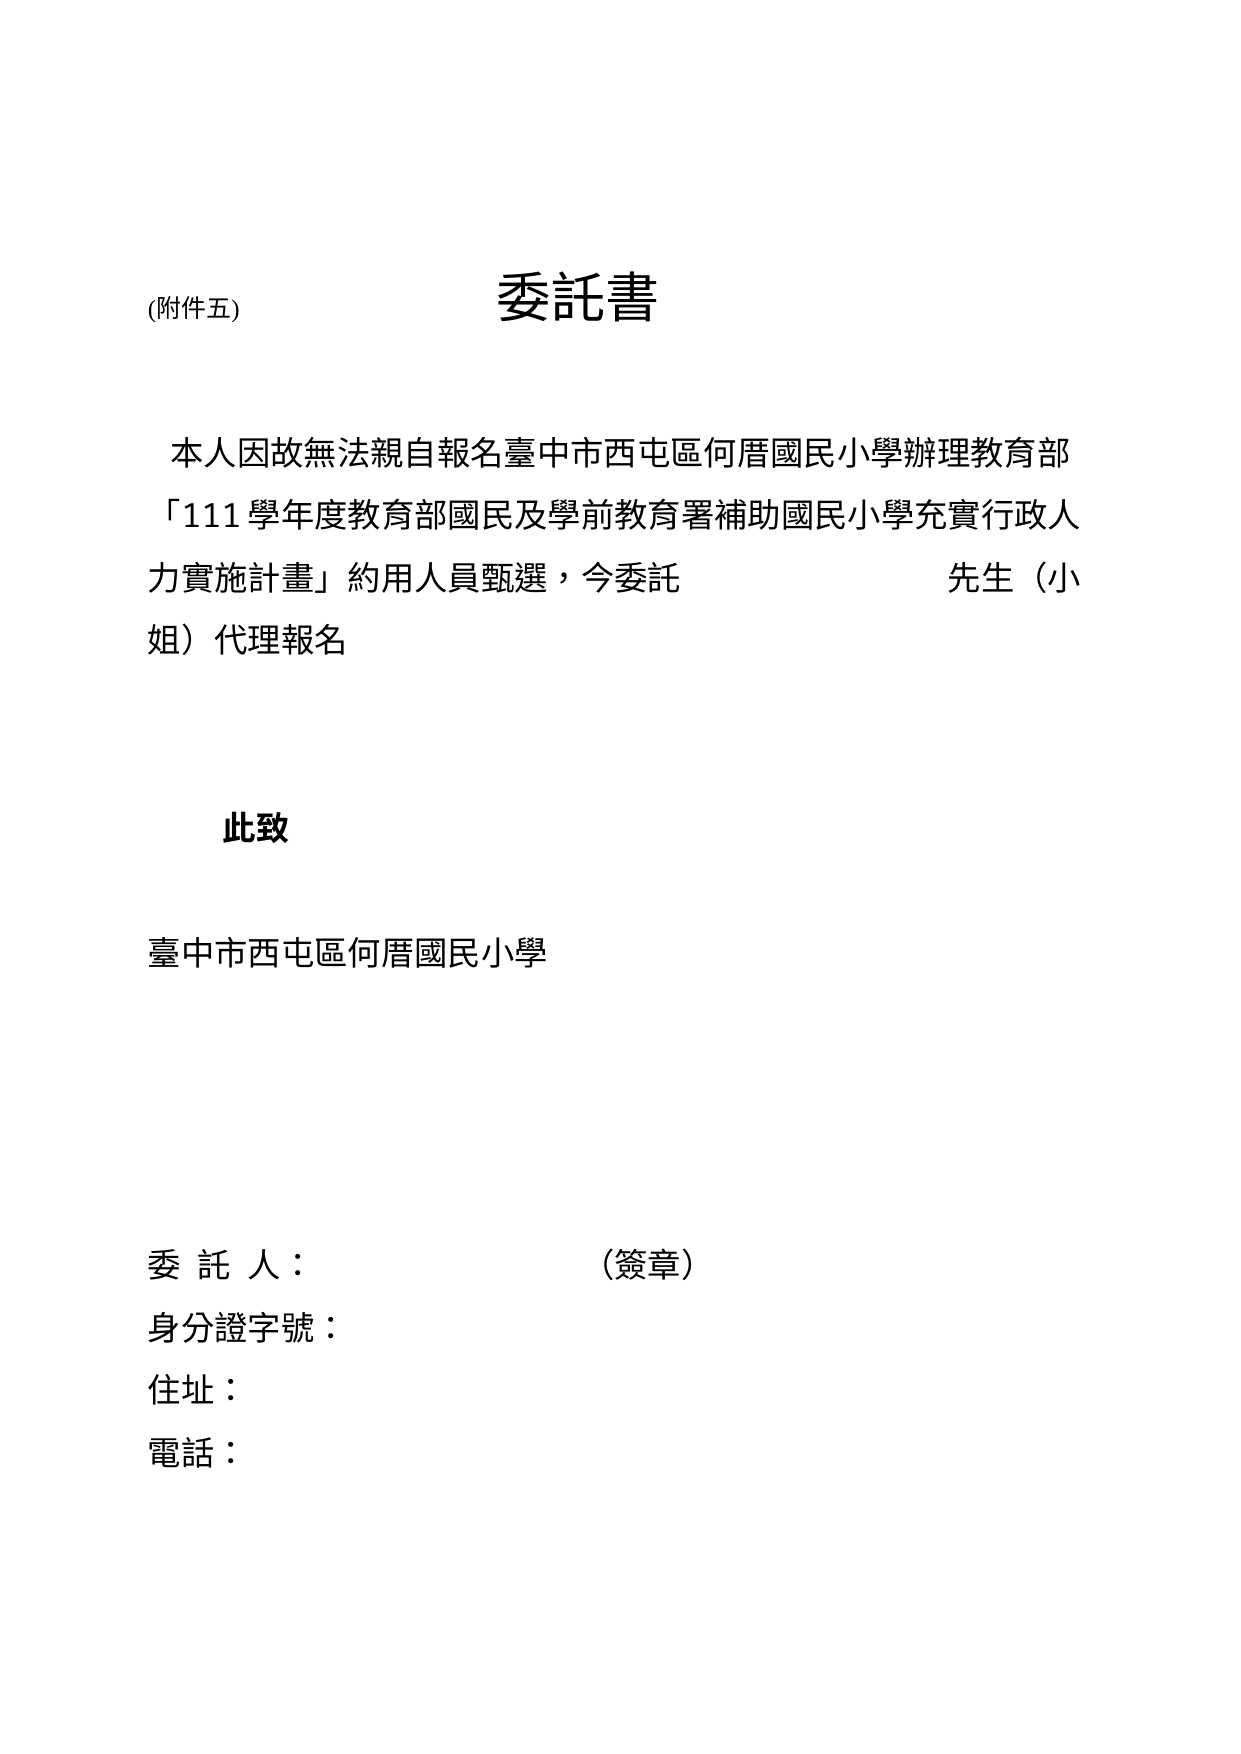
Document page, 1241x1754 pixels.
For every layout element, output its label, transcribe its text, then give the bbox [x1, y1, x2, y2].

text 「111學年度教育部國民及學前教育署補助國民小學充實行政人力實施計畫」約用人員甄選，今委託 先生（小姐）代理報名 [148, 471, 1092, 659]
text (附件五) 委託書 [148, 221, 1092, 346]
text 身分證字號： [148, 1284, 1092, 1346]
text 住址： [148, 1346, 1092, 1409]
text 電話： [148, 1409, 1092, 1471]
text 臺中市西屯區何厝國民小學 [148, 909, 1092, 971]
text 本人因故無法親自報名臺中市西屯區何厝國民小學辦理教育部 [148, 409, 1092, 471]
text 此致 [148, 784, 1092, 846]
text 委 託 人： （簽章） [148, 1221, 1092, 1284]
